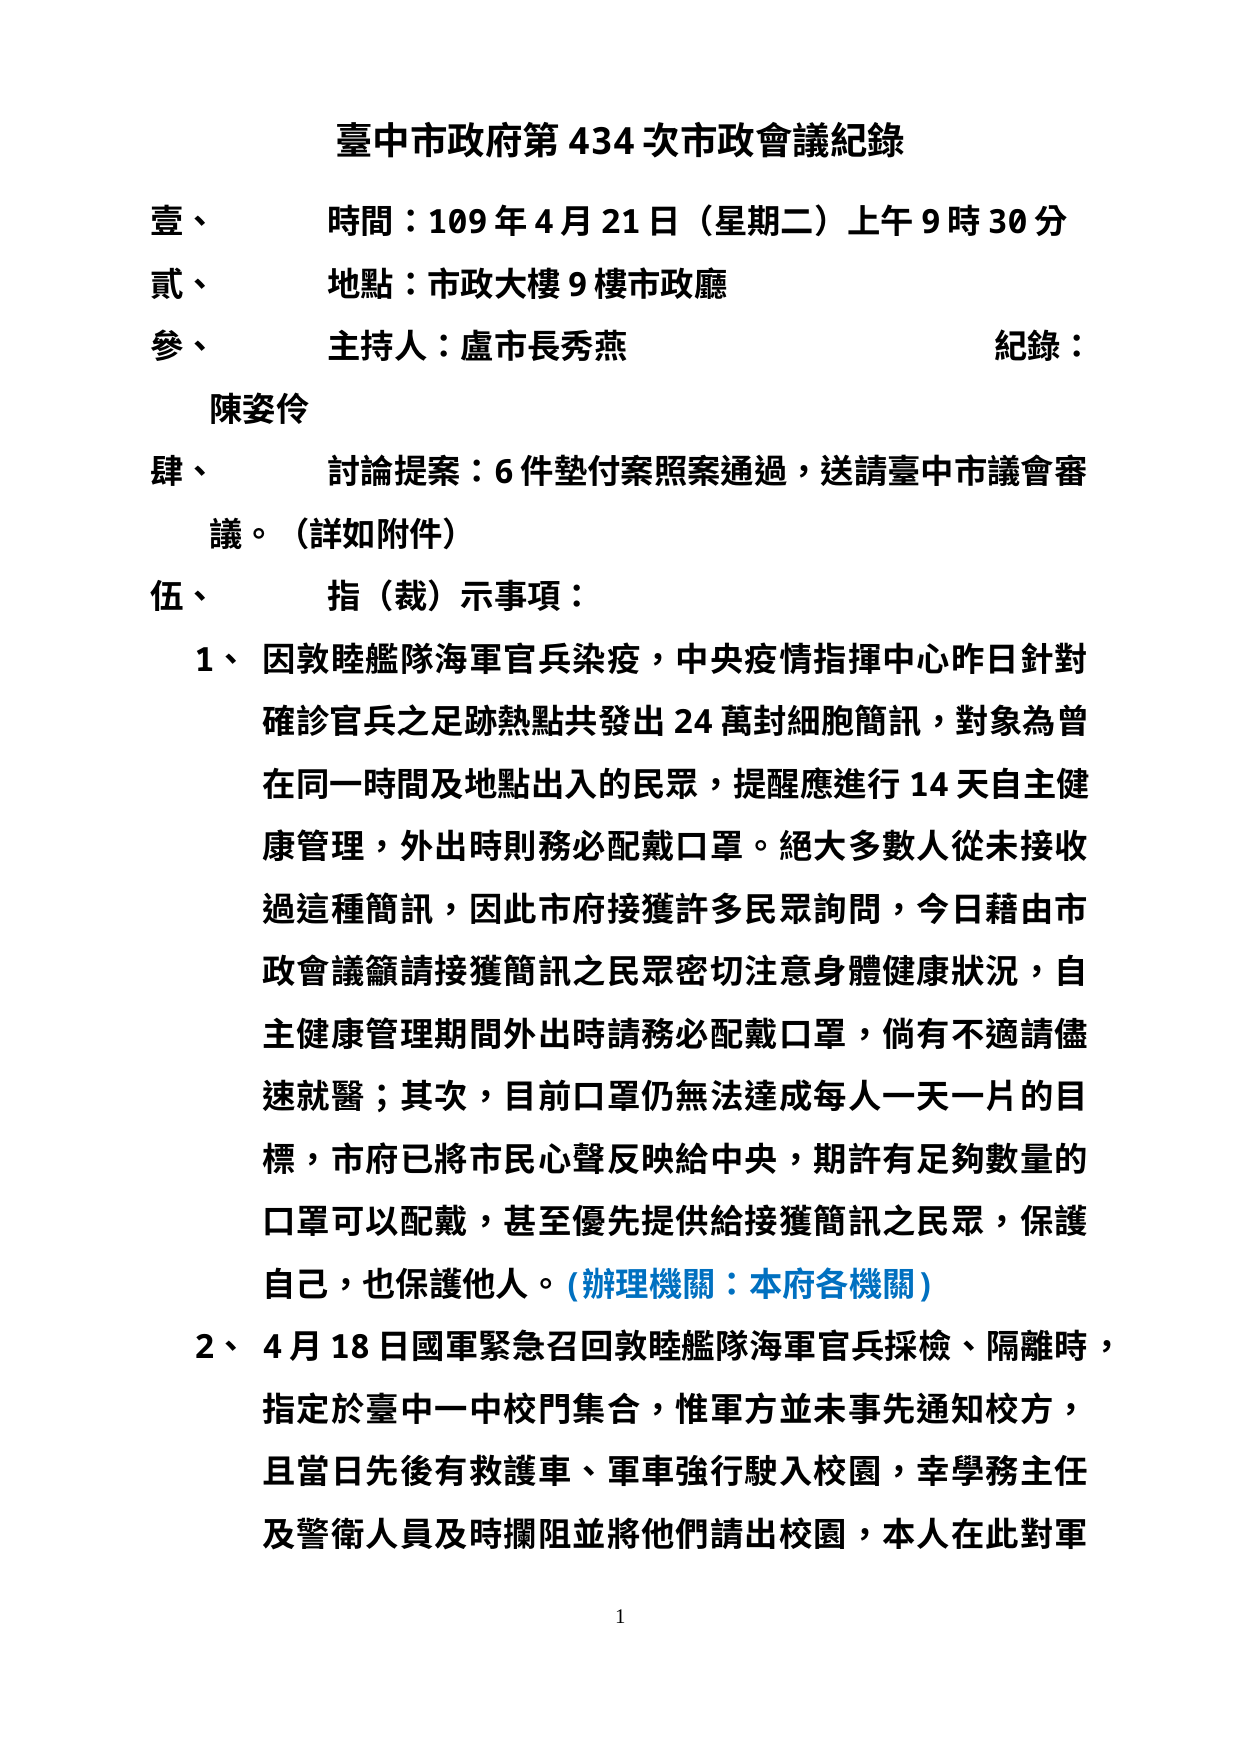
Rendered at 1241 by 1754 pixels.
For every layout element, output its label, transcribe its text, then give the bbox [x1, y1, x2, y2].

list 地點：市政大樓9樓市政廳 [150, 240, 1090, 302]
list 討論提案：6件墊付案照案通過，送請臺中市議會審議。（詳如附件） [150, 427, 1090, 552]
list 主持人：盧市長秀燕 紀錄：陳姿伶 [150, 302, 1090, 427]
list 指（裁）示事項： [150, 552, 1090, 615]
list 因敦睦艦隊海軍官兵染疫，中央疫情指揮中心昨日針對確診官兵之足跡熱點共發出24萬封細胞簡訊，對象為曾在同一時間及地點出入的民眾，提醒應進行14天自主健康管理，外出時則務必配戴口罩。絕大多數人從未接收過這種簡訊，因此市府接獲許多民眾詢問，今日藉由市政會議籲請接獲簡訊之民眾密切注意身體健康狀況，自主健康管理期間外出時請務必配戴口罩，倘有不適請儘速就醫；其次，目前口罩仍無法達成每人一天一片的目標，市府已將市民心聲反映給中央，期許有足夠數量的口罩可以配戴，甚至優先提供給接獲簡訊之民眾，保護自己，也保護他人。(辦理機關：本府各機關) [194, 615, 1090, 1302]
text 臺中市政府第434次市政會議紀錄 [150, 96, 1090, 159]
list 4月18日國軍緊急召回敦睦艦隊海軍官兵採檢、隔離時，指定於臺中一中校門集合，惟軍方並未事先通知校方，且當日先後有救護車、軍車強行駛入校園，幸學務主任及警衛人員及時攔阻並將他們請出校園，本人在此對軍方粗暴作法提出嚴正抗議，畢竟一中商圈人潮密集，臺中一中更是學生集體活動的校園空間，軍方竟選為官兵集合點，讓校園暴露在疫情危機下，視師生健康如無物，實在令人捏把冷汗。在此同時，我也要肯定臺中一中對防疫觀念的落實，感謝他們的機警守護了附近民眾及學生的健康。目前中、彰、投、苗約有70多位敦睦艦隊官兵正進行居家檢疫，期許他們早日康復，各機關防疫措施也請持續執行。(辦理機關：本府各機關) [194, 1302, 1090, 1552]
list 時間：109年4月21日（星期二）上午9時30分 [150, 177, 1090, 240]
